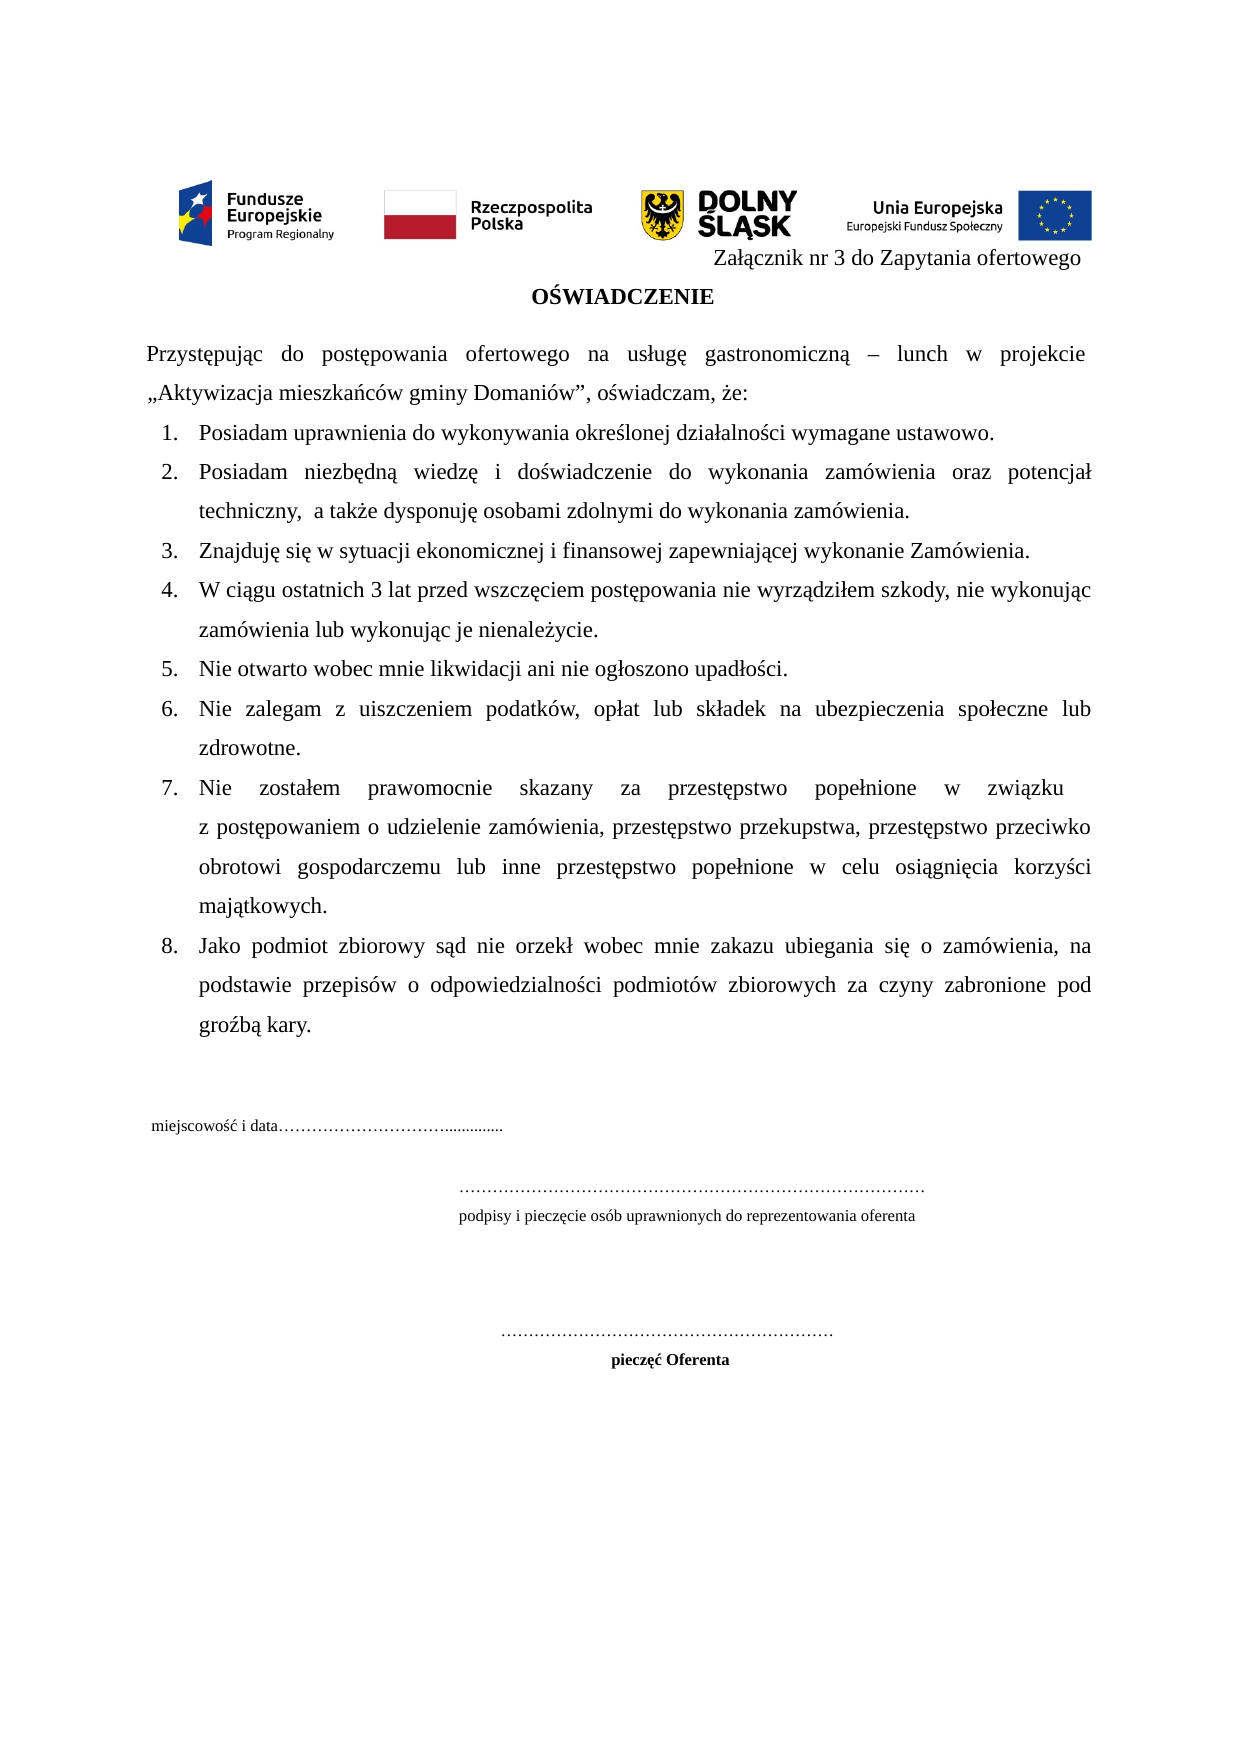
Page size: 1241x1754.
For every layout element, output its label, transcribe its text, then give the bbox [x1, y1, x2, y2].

list Znajduję się w sytuacji ekonomicznej i finansowej zapewniającej wykonanie Zamówienia. [161, 537, 1093, 563]
text Przystępując do postępowania ofertowego na usługę gastronomiczną – lunch w projekcie „Aktywizacja mieszkańców gminy Domaniów”, oświadczam, że: [146, 339, 1087, 405]
list W ciągu ostatnich 3 lat przed wszczęciem postępowania nie wyrządziłem szkody, nie wykonując zamówienia lub wykonując je nienależycie. [161, 576, 1093, 642]
list Jako podmiot zbiorowy sąd nie orzekł wobec mnie zakazu ubiegania się o zamówienia, na podstawie przepisów o odpowiedzialności podmiotów zbiorowych za czyny zabronione pod groźbą kary. [161, 932, 1093, 1037]
list Nie otwarto wobec mnie likwidacji ani nie ogłoszono upadłości. [161, 655, 1093, 682]
list Posiadam uprawnienia do wykonywania określonej działalności wymagane ustawowo. [161, 418, 1093, 445]
list Posiadam niezbędną wiedzę i doświadczenie do wykonania zamówienia oraz potencjał techniczny, a także dysponuję osobami zdolnymi do wykonania zamówienia. [161, 458, 1093, 524]
text ………………………………………………………………………… [146, 1177, 927, 1196]
list Nie zostałem prawomocnie skazany za przestępstwo popełnione w związku z postępowaniem o udzielenie zamówienia, przestępstwo przekupstwa, przestępstwo przeciwko obrotowi gospodarczemu lub inne przestępstwo popełnione w celu osiągnięcia korzyści majątkowych. [161, 774, 1093, 919]
text podpisy i pieczęcie osób uprawnionych do reprezentowania oferenta [146, 1206, 927, 1225]
text …………………………………………………… [146, 1321, 1055, 1340]
picture [146, 147, 1092, 279]
list Nie zalegam z uiszczeniem podatków, opłat lub składek na ubezpieczenia społeczne lub zdrowotne. [161, 695, 1093, 761]
text pieczęć Oferenta [146, 1349, 1032, 1368]
text miejscowość i data………………………….............. [146, 1112, 600, 1136]
text OŚWIADCZENIE [148, 283, 1092, 310]
